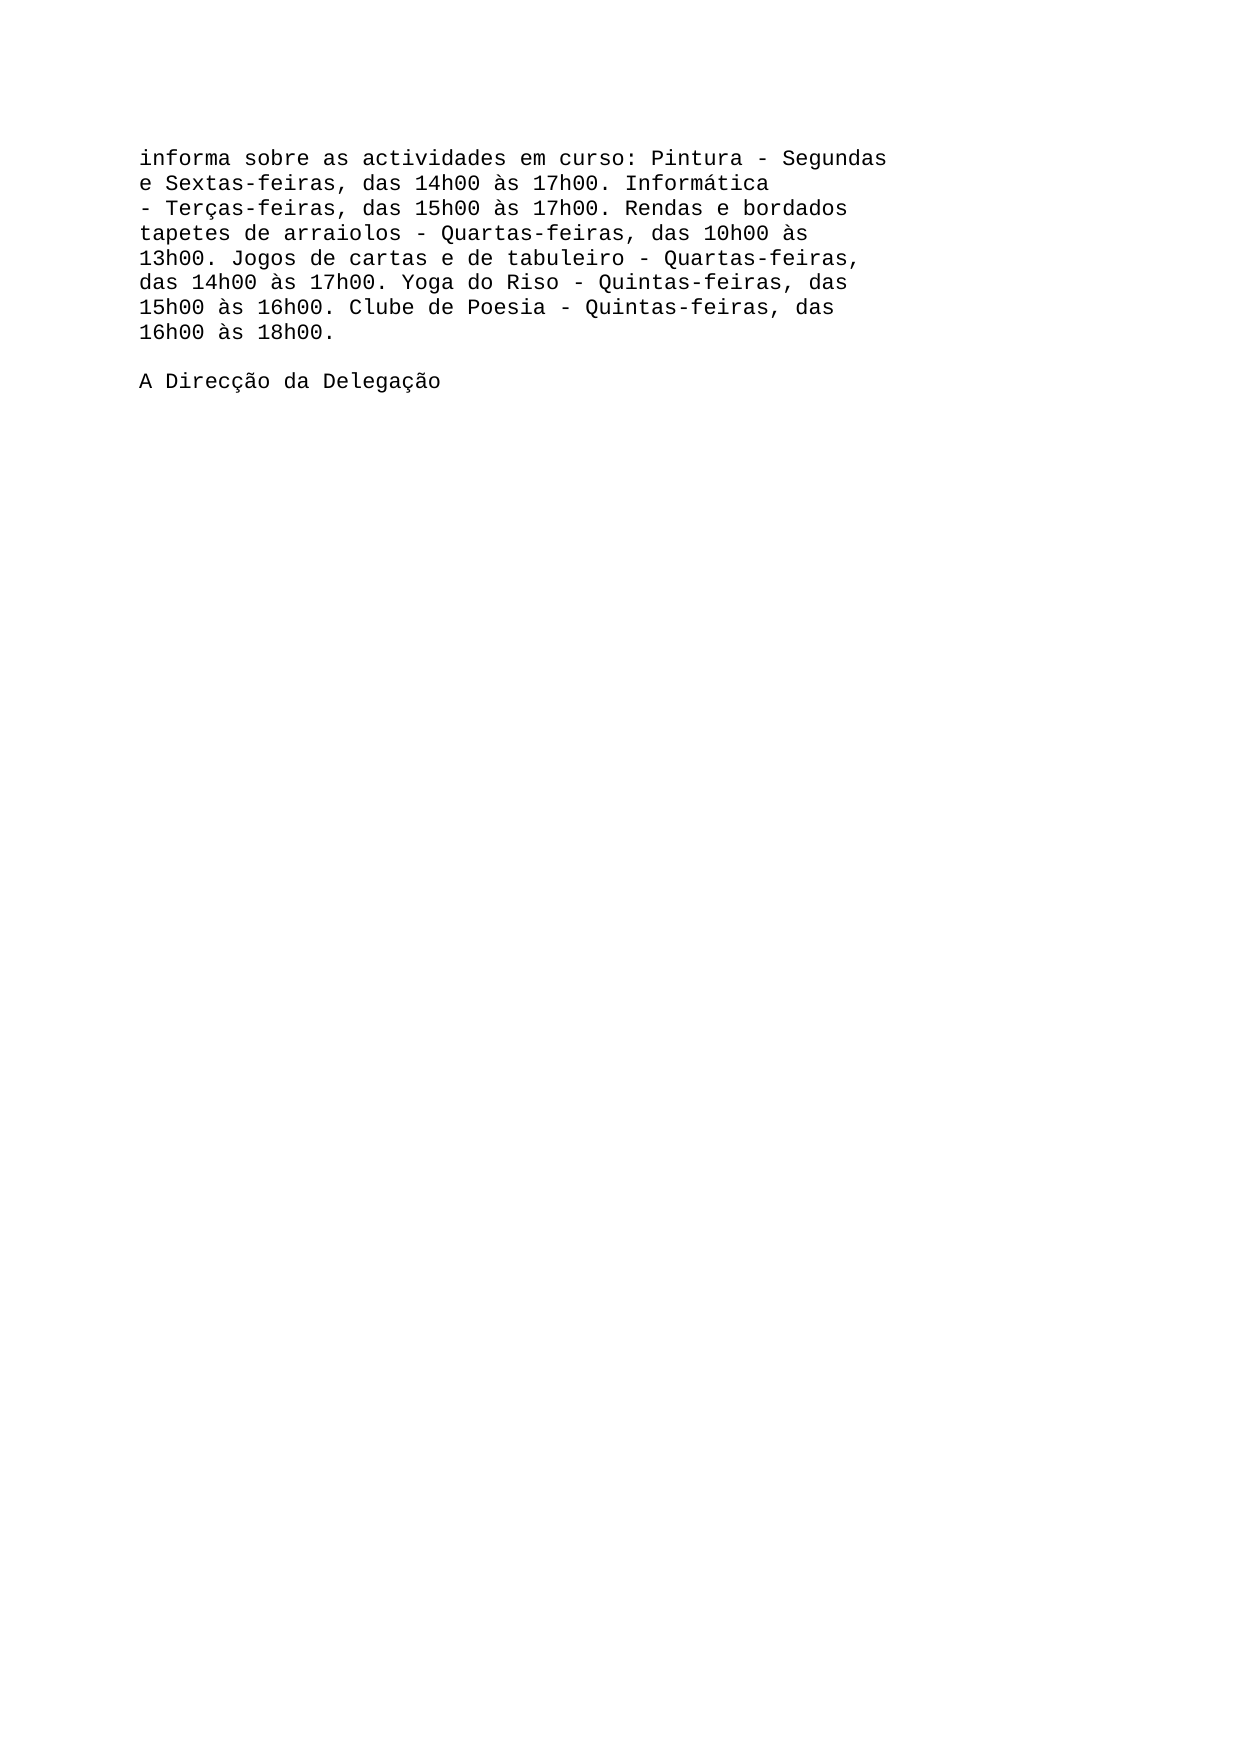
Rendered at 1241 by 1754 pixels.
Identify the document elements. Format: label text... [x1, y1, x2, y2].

text 13h00. Jogos de cartas e de tabuleiro - Quartas-feiras, [139, 247, 1101, 272]
text - Terças-feiras, das 15h00 às 17h00. Rendas e bordados [139, 197, 1101, 222]
text informa sobre as actividades em curso: Pintura - Segundas [139, 148, 1101, 172]
text 15h00 às 16h00. Clube de Poesia - Quintas-feiras, das [139, 296, 1101, 321]
text 16h00 às 18h00. [139, 321, 1101, 346]
text e Sextas-feiras, das 14h00 às 17h00. Informática [139, 172, 1101, 197]
text A Direcção da Delegação [139, 371, 1101, 396]
text das 14h00 às 17h00. Yoga do Riso - Quintas-feiras, das [139, 272, 1101, 296]
text tapetes de arraiolos - Quartas-feiras, das 10h00 às [139, 222, 1101, 247]
